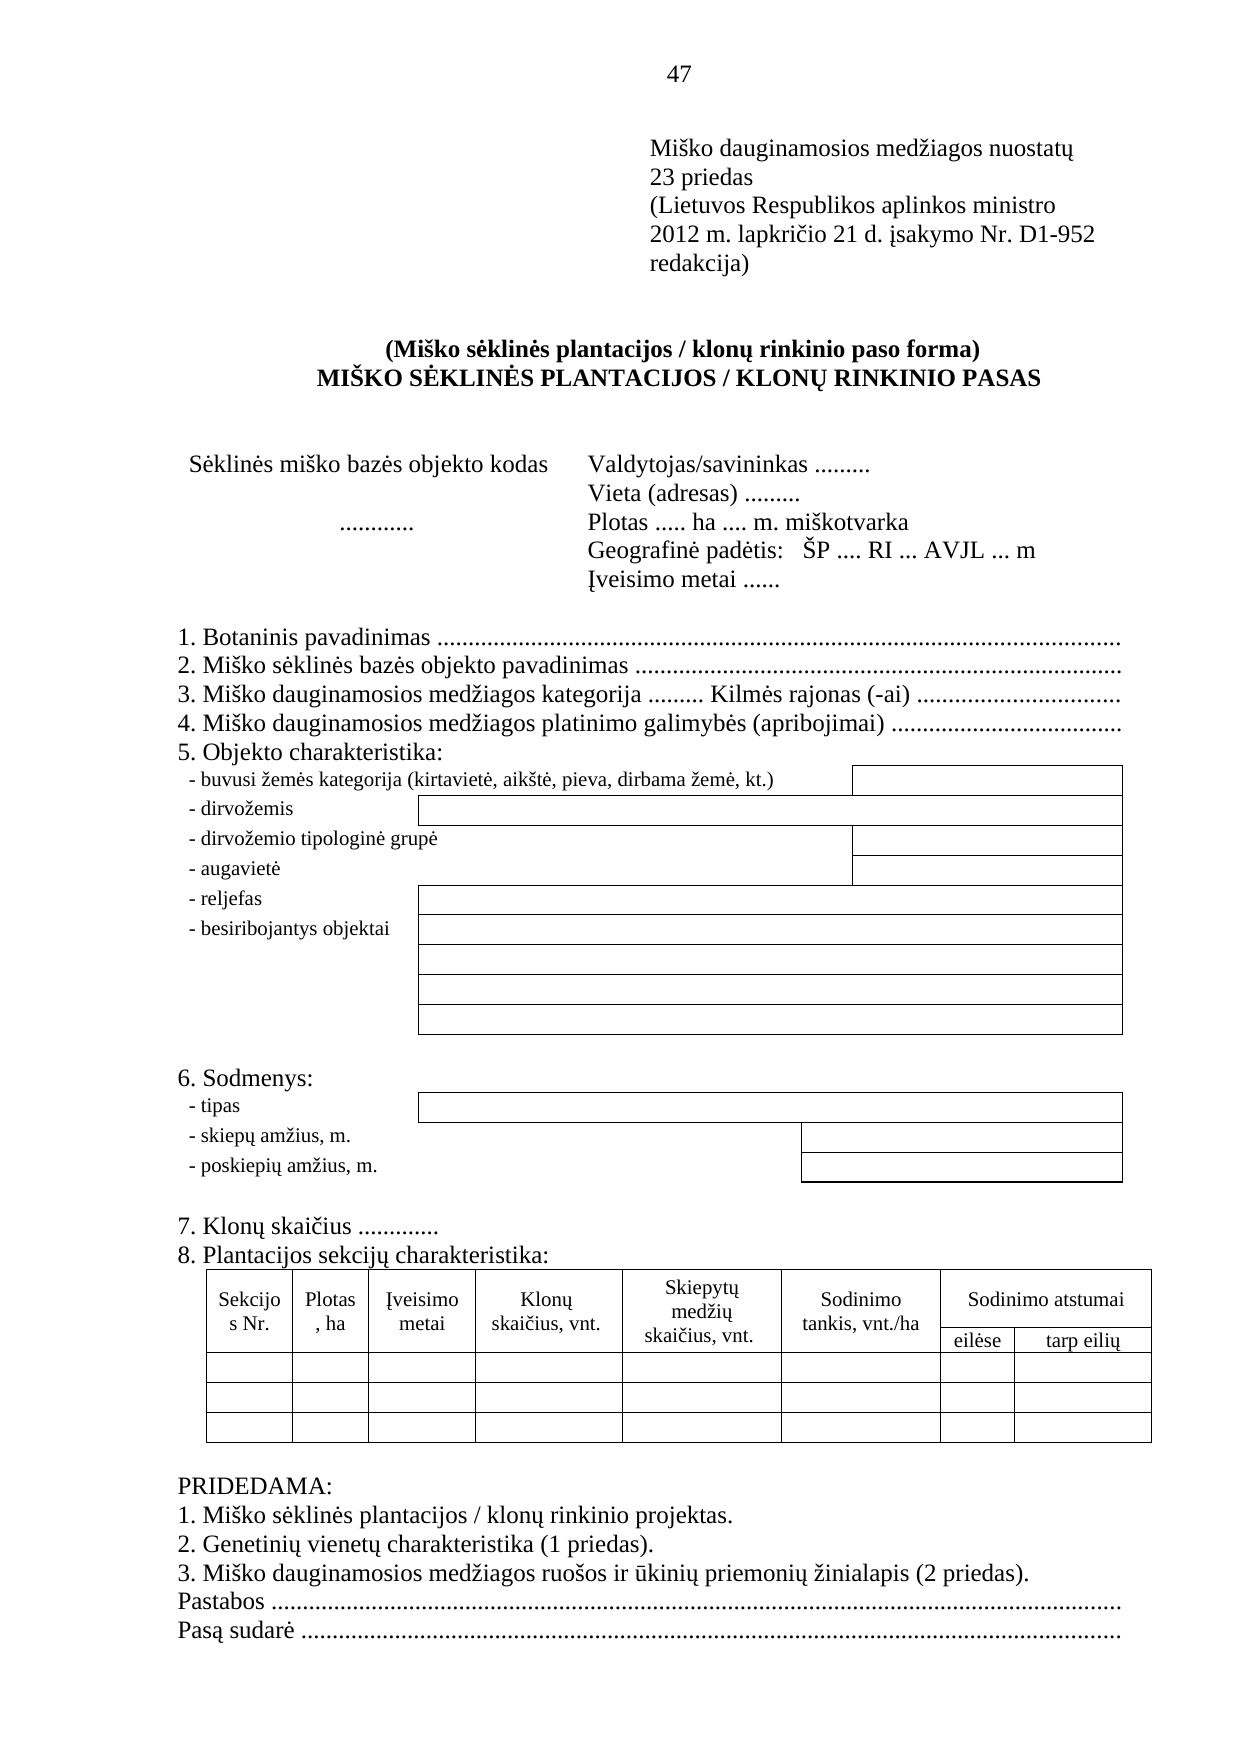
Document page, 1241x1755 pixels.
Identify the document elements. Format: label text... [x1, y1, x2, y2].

table_cell [369, 1353, 475, 1382]
table_cell [207, 1413, 292, 1442]
table_cell [419, 945, 1122, 974]
text redakcija) [649, 248, 1181, 277]
table_cell - besiribojantys objektai [177, 914, 418, 944]
table_cell [419, 1005, 1122, 1033]
text 23 priedas [649, 162, 1181, 190]
table_cell [207, 1383, 292, 1412]
table_cell [293, 1413, 368, 1442]
text (Miško sėklinės plantacijos / klonų rinkinio paso forma) [177, 334, 1181, 363]
table_cell - reljefas [177, 885, 418, 914]
text 2012 m. lapkričio 21 d. įsakymo Nr. D1-952 [649, 219, 1181, 248]
table_cell - skiepų amžius, m. [177, 1122, 801, 1152]
text 2. Genetinių vienetų charakteristika (1 priedas). [177, 1529, 1181, 1558]
table_cell [419, 796, 1122, 825]
table_header - tipas [177, 1092, 418, 1122]
table_cell [941, 1413, 1014, 1442]
table_cell [782, 1413, 940, 1442]
table_cell ............ [177, 507, 576, 535]
text 8. Plantacijos sekcijų charakteristika: [177, 1240, 1181, 1269]
text PRIDEDAMA: [177, 1471, 1181, 1500]
text 3. Miško dauginamosios medžiagos ruošos ir ūkinių priemonių žinialapis (2 priedas). [177, 1558, 1181, 1586]
table_cell [1015, 1413, 1151, 1442]
text 2. Miško sėklinės bazės objekto pavadinimas [177, 650, 1181, 679]
table_cell [782, 1353, 940, 1382]
table_cell [853, 856, 1122, 884]
table_cell [623, 1353, 781, 1382]
table_cell [177, 944, 418, 974]
table_cell [293, 1353, 368, 1382]
table_cell [782, 1383, 940, 1412]
text Miško dauginamosios medžiagos nuostatų [649, 133, 1181, 162]
table_cell - dirvožemis [177, 795, 418, 825]
table_header Skiepytų medžių skaičius, vnt. [623, 1270, 781, 1352]
table_cell Vieta (adresas) ......... [576, 478, 1122, 507]
table_cell [419, 886, 1122, 914]
text 3. Miško dauginamosios medžiagos kategorija ......... Kilmės rajonas (-ai) [177, 679, 1181, 708]
table_cell [476, 1353, 622, 1382]
table_cell [802, 1153, 1122, 1181]
table_header Plotas, ha [293, 1270, 368, 1352]
table_cell [623, 1413, 781, 1442]
table_header Valdytojas/savininkas ......... [576, 449, 1122, 478]
table_cell [207, 1353, 292, 1382]
table_cell [369, 1413, 475, 1442]
table_cell [177, 1004, 418, 1033]
text (Lietuvos Respublikos aplinkos ministro [649, 190, 1181, 219]
table_header Sėklinės miško bazės objekto kodas [177, 449, 576, 478]
text MIŠKO SĖKLINĖS PLANTACIJOS / KLONŲ RINKINIO PASAS [177, 363, 1181, 392]
table_cell Įveisimo metai ...... [576, 564, 1122, 593]
table_header Sekcijos Nr. [207, 1270, 292, 1352]
table_header Įveisimo metai [369, 1270, 475, 1352]
text 6. Sodmenys: [177, 1063, 1181, 1092]
table_header - buvusi žemės kategorija (kirtavietė, aikštė, pieva, dirbama žemė, kt.) [177, 765, 852, 795]
table_cell [941, 1353, 1014, 1382]
table_cell Geografinė padėtis: ŠP .... RI ... AVJL ... m [576, 535, 1122, 564]
text 1. Botaninis pavadinimas [177, 622, 1181, 650]
table_cell [177, 564, 576, 593]
table_cell - augavietė [177, 855, 852, 884]
table_cell [941, 1383, 1014, 1412]
table_header [419, 1093, 1122, 1122]
table_cell - dirvožemio tipologinė grupė [177, 825, 852, 855]
table_cell [623, 1383, 781, 1412]
text 7. Klonų skaičius ............. [177, 1211, 1181, 1240]
table_cell [802, 1123, 1122, 1152]
table_cell [177, 974, 418, 1004]
table_header Sodinimo atstumai [941, 1270, 1151, 1327]
text 5. Objekto charakteristika: [177, 737, 1181, 765]
table_cell [293, 1383, 368, 1412]
table_header Klonų skaičius, vnt. [476, 1270, 622, 1352]
table_header [853, 766, 1122, 795]
table_cell [476, 1383, 622, 1412]
table_cell [419, 915, 1122, 944]
table_cell [177, 478, 576, 507]
table_cell Plotas ..... ha .... m. miškotvarka [576, 507, 1122, 535]
table_cell [369, 1383, 475, 1412]
text 4. Miško dauginamosios medžiagos platinimo galimybės (apribojimai) [177, 708, 1181, 737]
table_cell eilėse [941, 1328, 1014, 1352]
table_cell [476, 1413, 622, 1442]
table_cell [419, 975, 1122, 1004]
text Pasą sudarė [177, 1615, 1181, 1644]
table_cell tarp eilių [1015, 1328, 1151, 1352]
text 1. Miško sėklinės plantacijos / klonų rinkinio projektas. [177, 1500, 1181, 1529]
text Pastabos [177, 1586, 1181, 1615]
table_cell [853, 826, 1122, 855]
table_header Sodinimo tankis, vnt./ha [782, 1270, 940, 1352]
table_cell - poskiepių amžius, m. [177, 1152, 801, 1181]
table_cell [1015, 1353, 1151, 1382]
table_cell [177, 535, 576, 564]
table_cell [1015, 1383, 1151, 1412]
